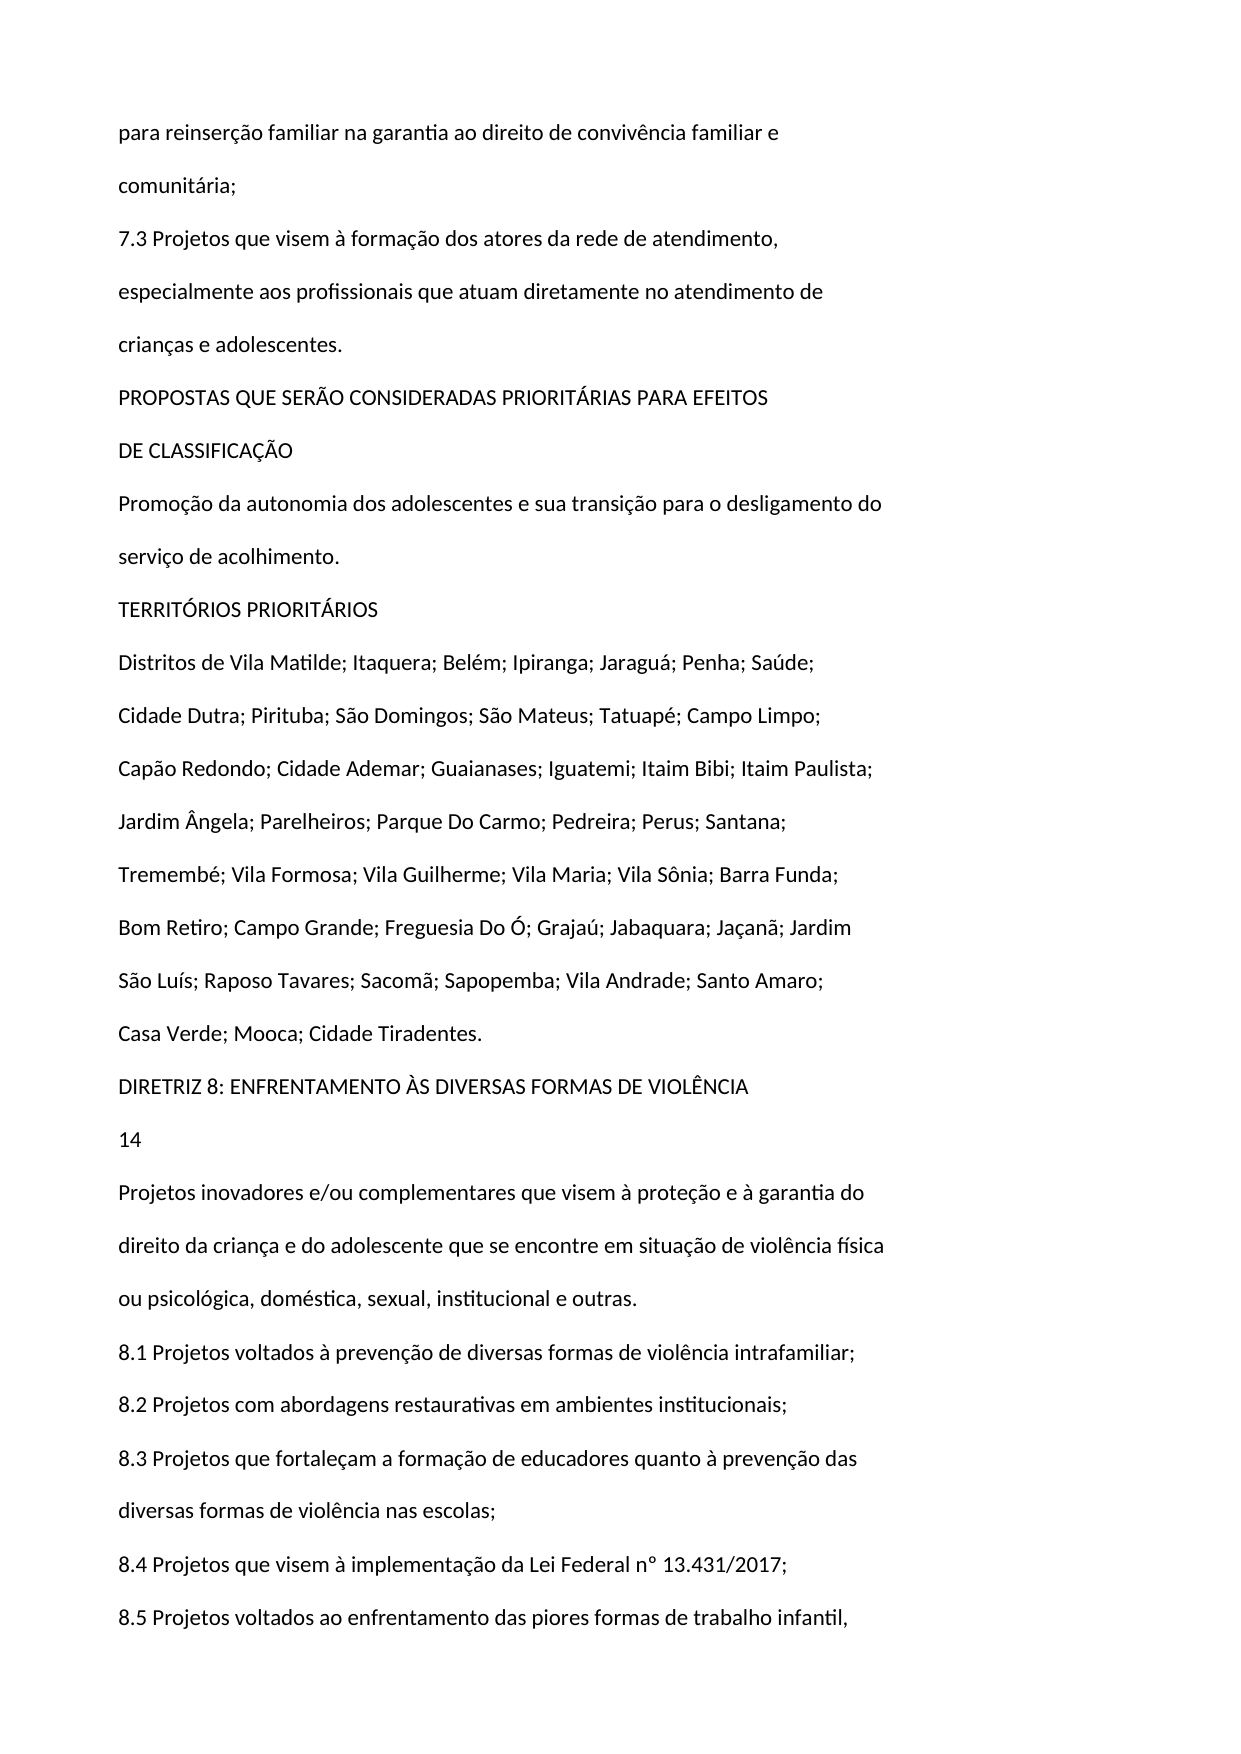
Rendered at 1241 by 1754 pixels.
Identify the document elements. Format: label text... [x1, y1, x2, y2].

text crianças e adolescentes. [118, 330, 1122, 358]
text Cidade Dutra; Pirituba; São Domingos; São Mateus; Tatuapé; Campo Limpo; [118, 701, 1122, 729]
text 8.4 Projetos que visem à implementação da Lei Federal nº 13.431/2017; [118, 1550, 1122, 1578]
text São Luís; Raposo Tavares; Sacomã; Sapopemba; Vila Andrade; Santo Amaro; [118, 966, 1122, 994]
text para reinserção familiar na garantia ao direito de convivência familiar e [118, 118, 1122, 146]
text 8.2 Projetos com abordagens restaurativas em ambientes institucionais; [118, 1391, 1122, 1419]
text ou psicológica, doméstica, sexual, institucional e outras. [118, 1284, 1122, 1313]
text Distritos de Vila Matilde; Itaquera; Belém; Ipiranga; Jaraguá; Penha; Saúde; [118, 648, 1122, 676]
text diversas formas de violência nas escolas; [118, 1497, 1122, 1525]
text DIRETRIZ 8: ENFRENTAMENTO ÀS DIVERSAS FORMAS DE VIOLÊNCIA [118, 1072, 1122, 1101]
text 8.1 Projetos voltados à prevenção de diversas formas de violência intrafamiliar; [118, 1338, 1122, 1366]
text PROPOSTAS QUE SERÃO CONSIDERADAS PRIORITÁRIAS PARA EFEITOS [118, 383, 1122, 411]
text especialmente aos profissionais que atuam diretamente no atendimento de [118, 277, 1122, 305]
text Promoção da autonomia dos adolescentes e sua transição para o desligamento do [118, 489, 1122, 517]
text Bom Retiro; Campo Grande; Freguesia Do Ó; Grajaú; Jabaquara; Jaçanã; Jardim [118, 913, 1122, 941]
text comunitária; [118, 171, 1122, 199]
text DE CLASSIFICAÇÃO [118, 436, 1122, 464]
text Projetos inovadores e/ou complementares que visem à proteção e à garantia do [118, 1178, 1122, 1207]
text 8.5 Projetos voltados ao enfrentamento das piores formas de trabalho infantil, [118, 1603, 1122, 1631]
text Jardim Ângela; Parelheiros; Parque Do Carmo; Pedreira; Perus; Santana; [118, 807, 1122, 835]
text Casa Verde; Mooca; Cidade Tiradentes. [118, 1019, 1122, 1047]
text 7.3 Projetos que visem à formação dos atores da rede de atendimento, [118, 224, 1122, 252]
text Capão Redondo; Cidade Ademar; Guaianases; Iguatemi; Itaim Bibi; Itaim Paulista; [118, 754, 1122, 782]
text serviço de acolhimento. [118, 542, 1122, 570]
text 8.3 Projetos que fortaleçam a formação de educadores quanto à prevenção das [118, 1444, 1122, 1472]
text TERRITÓRIOS PRIORITÁRIOS [118, 595, 1122, 623]
text Tremembé; Vila Formosa; Vila Guilherme; Vila Maria; Vila Sônia; Barra Funda; [118, 860, 1122, 888]
text 14 [118, 1126, 1122, 1153]
text direito da criança e do adolescente que se encontre em situação de violência física [118, 1232, 1122, 1259]
